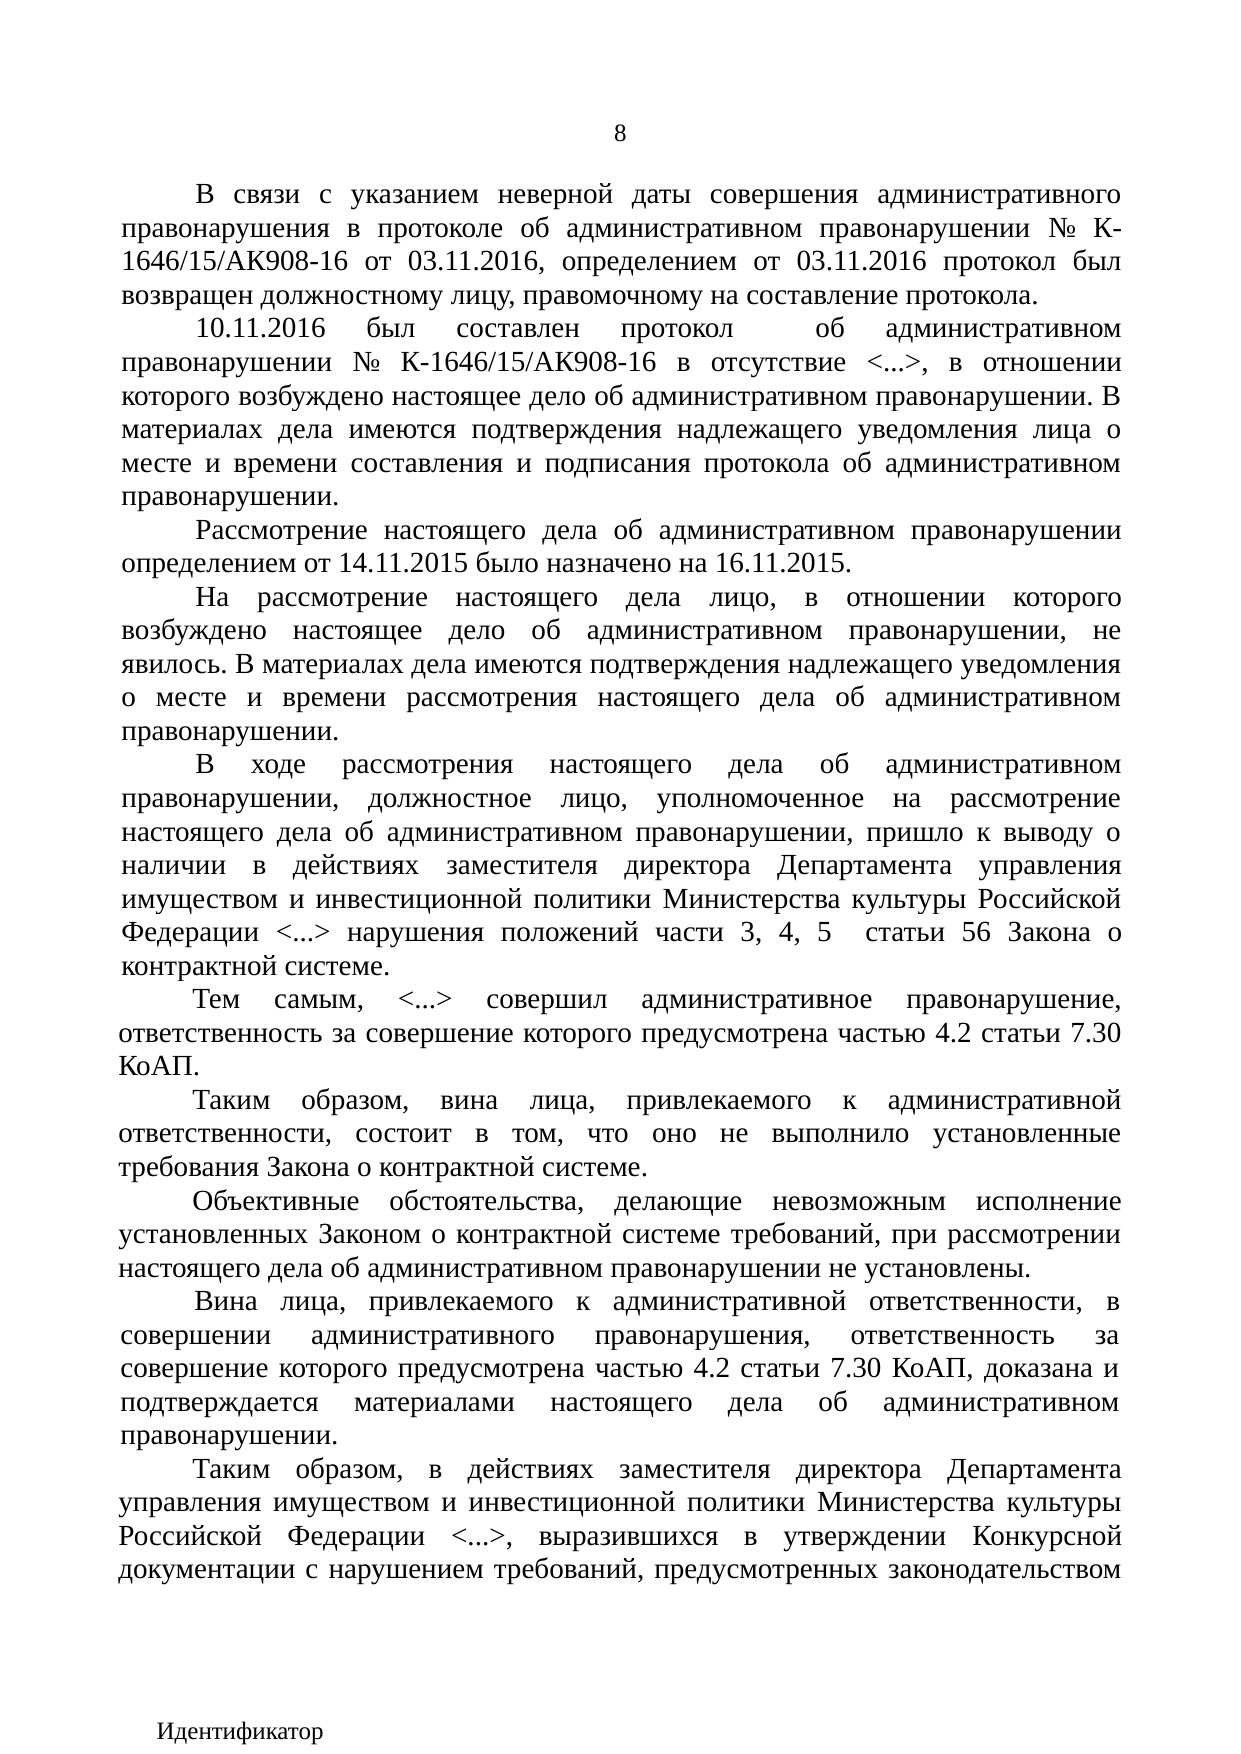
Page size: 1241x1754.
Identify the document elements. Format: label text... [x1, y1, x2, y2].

text Таким образом, вина лица, привлекаемого к административной ответственности, состоит в том, что оно не выполнило установленные требования Закона о контрактной системе. [118, 1082, 1122, 1183]
text Тем самым, <...> совершил административное правонарушение, ответственность за совершение которого предусмотрена частью 4.2 статьи 7.30 КоАП. [118, 981, 1122, 1082]
text В связи с указанием неверной даты совершения административного правонарушения в протоколе об административном правонарушении № К-1646/15/АК908-16 от 03.11.2016, определением от 03.11.2016 протокол был возвращен должностному лицу, правомочному на составление протокола. [121, 176, 1122, 311]
text 10.11.2016 был составлен протокол об административном правонарушении № К-1646/15/АК908-16 в отсутствие <...>, в отношении которого возбуждено настоящее дело об административном правонарушении. В материалах дела имеются подтверждения надлежащего уведомления лица о месте и времени составления и подписания протокола об административном правонарушении. [121, 311, 1122, 512]
text Объективные обстоятельства, делающие невозможным исполнение установленных Законом о контрактной системе требований, при рассмотрении настоящего дела об административном правонарушении не установлены. [118, 1183, 1122, 1283]
text Рассмотрение настоящего дела об административном правонарушении определением от 14.11.2015 было назначено на 16.11.2015. [121, 512, 1122, 579]
text В ходе рассмотрения настоящего дела об административном правонарушении, должностное лицо, уполномоченное на рассмотрение настоящего дела об административном правонарушении, пришло к выводу о наличии в действиях заместителя директора Департамента управления имуществом и инвестиционной политики Министерства культуры Российской Федерации <...> нарушения положений части 3, 4, 5 статьи 56 Закона о контрактной системе. [121, 747, 1122, 981]
text Таким образом, в действиях заместителя директора Департамента управления имуществом и инвестиционной политики Министерства культуры Российской Федерации <...>, выразившихся в утверждении Конкурсной документации с нарушением требований, предусмотренных законодательством [118, 1451, 1122, 1585]
text На рассмотрение настоящего дела лицо, в отношении которого возбуждено настоящее дело об административном правонарушении, не явилось. В материалах дела имеются подтверждения надлежащего уведомления о месте и времени рассмотрения настоящего дела об административном правонарушении. [121, 579, 1122, 747]
text Вина лица, привлекаемого к административной ответственности, в совершении административного правонарушения, ответственность за совершение которого предусмотрена частью 4.2 статьи 7.30 КоАП, доказана и подтверждается материалами настоящего дела об административном правонарушении. [120, 1283, 1120, 1451]
